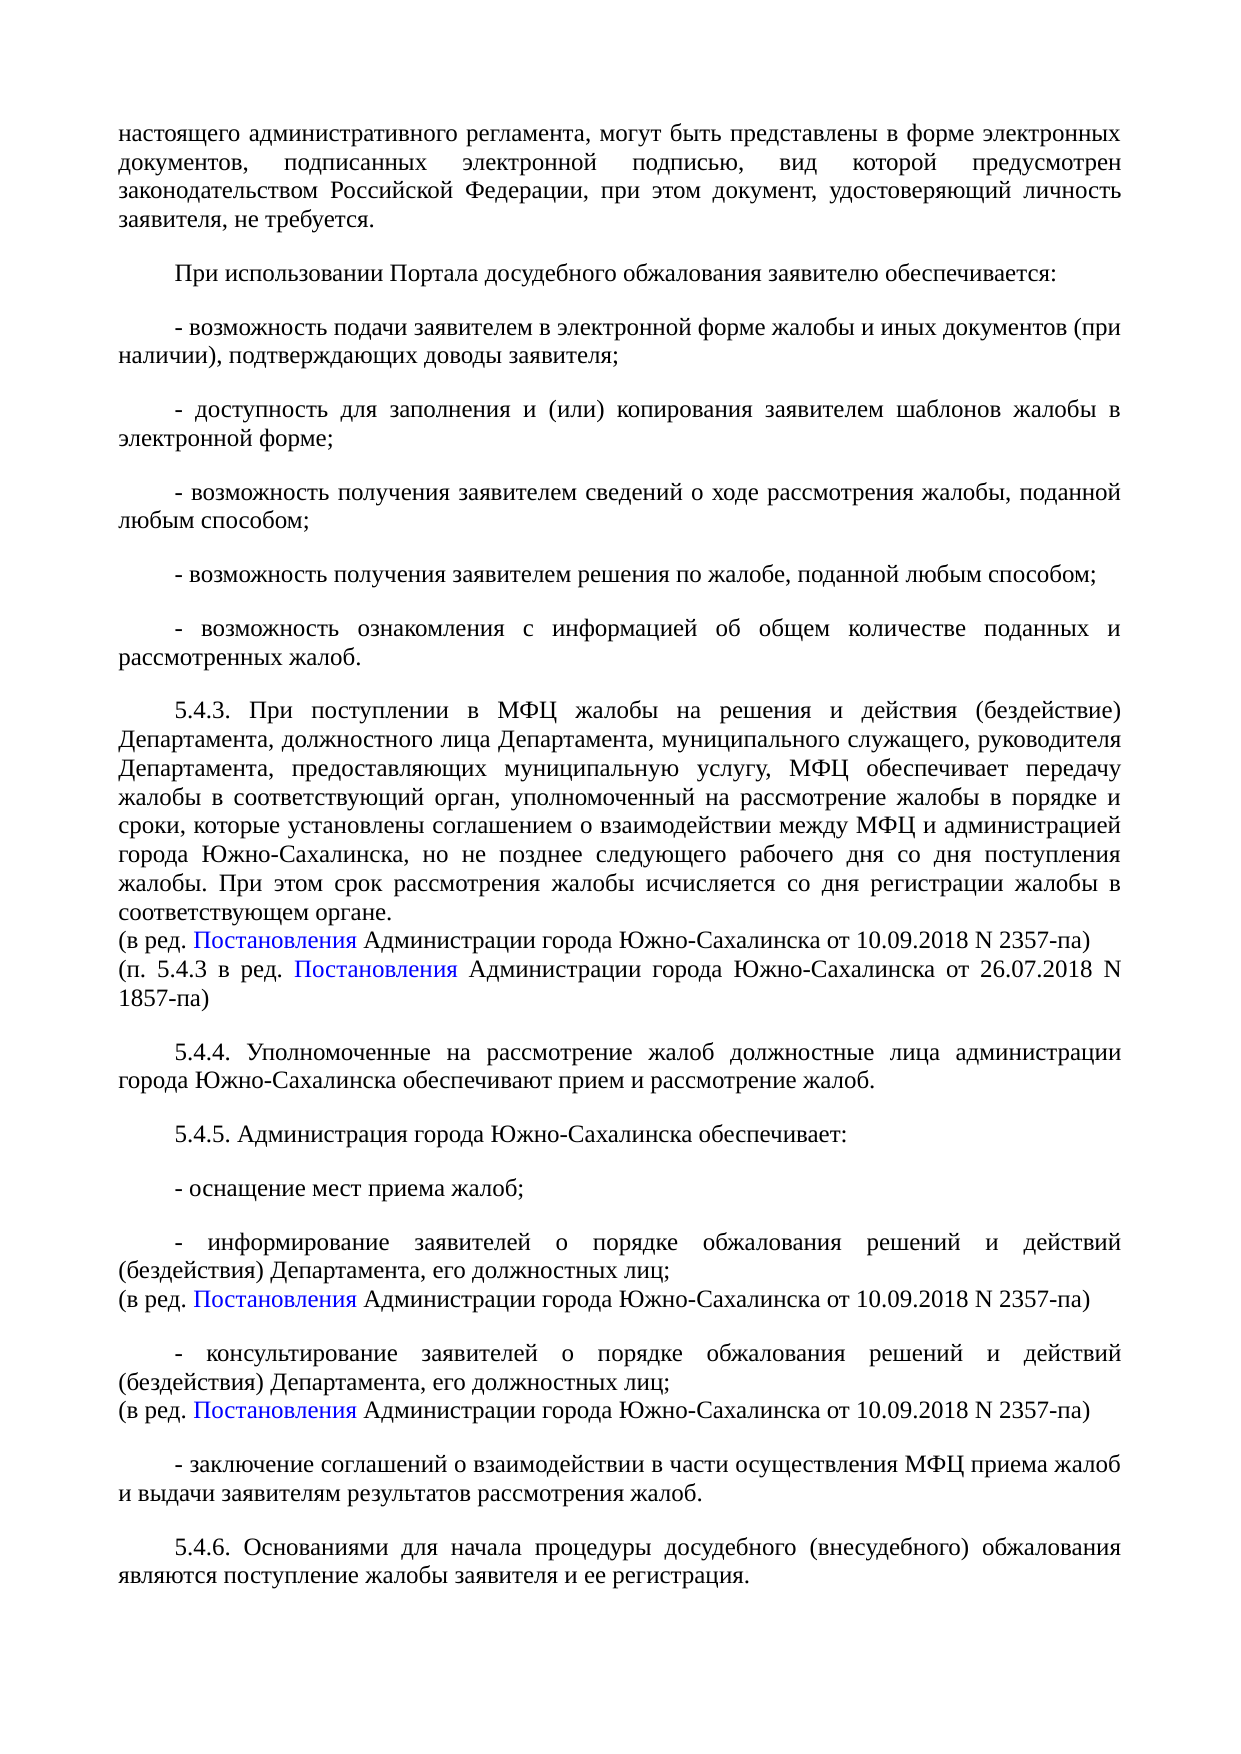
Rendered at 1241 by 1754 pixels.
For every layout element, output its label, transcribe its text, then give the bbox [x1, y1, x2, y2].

text - оснащение мест приема жалоб; [118, 1173, 1122, 1202]
text - консультирование заявителей о порядке обжалования решений и действий (бездействия) Департамента, его должностных лиц; [118, 1338, 1122, 1396]
text - информирование заявителей о порядке обжалования решений и действий (бездействия) Департамента, его должностных лиц; [118, 1227, 1122, 1284]
text (в ред. Постановления Администрации города Южно-Сахалинска от 10.09.2018 N 2357-па) [118, 1396, 1122, 1424]
text (в ред. Постановления Администрации города Южно-Сахалинска от 10.09.2018 N 2357-па) [118, 926, 1122, 954]
text 5.4.3. При поступлении в МФЦ жалобы на решения и действия (бездействие) Департамента, должностного лица Департамента, муниципального служащего, руководителя Департамента, предоставляющих муниципальную услугу, МФЦ обеспечивает передачу жалобы в соответствующий орган, уполномоченный на рассмотрение жалобы в порядке и сроки, которые установлены соглашением о взаимодействии между МФЦ и администрацией города Южно-Сахалинска, но не позднее следующего рабочего дня со дня поступления жалобы. При этом срок рассмотрения жалобы исчисляется со дня регистрации жалобы в соответствующем органе. [118, 696, 1122, 926]
text - доступность для заполнения и (или) копирования заявителем шаблонов жалобы в электронной форме; [118, 394, 1122, 452]
text - возможность ознакомления с информацией об общем количестве поданных и рассмотренных жалоб. [118, 613, 1122, 671]
text - возможность получения заявителем сведений о ходе рассмотрения жалобы, поданной любым способом; [118, 477, 1122, 534]
text - возможность получения заявителем решения по жалобе, поданной любым способом; [118, 559, 1122, 588]
text 5.4.6. Основаниями для начала процедуры досудебного (внесудебного) обжалования являются поступление жалобы заявителя и ее регистрация. [118, 1532, 1122, 1589]
text - заключение соглашений о взаимодействии в части осуществления МФЦ приема жалоб и выдачи заявителям результатов рассмотрения жалоб. [118, 1449, 1122, 1507]
text - возможность подачи заявителем в электронной форме жалобы и иных документов (при наличии), подтверждающих доводы заявителя; [118, 312, 1122, 369]
text 5.4.4. Уполномоченные на рассмотрение жалоб должностные лица администрации города Южно-Сахалинска обеспечивают прием и рассмотрение жалоб. [118, 1037, 1122, 1094]
text (п. 5.4.3 в ред. Постановления Администрации города Южно-Сахалинска от 26.07.2018 N 1857-па) [118, 954, 1122, 1012]
text При использовании Портала досудебного обжалования заявителю обеспечивается: [118, 258, 1122, 287]
text 5.4.5. Администрация города Южно-Сахалинска обеспечивает: [118, 1119, 1122, 1148]
text настоящего административного регламента, могут быть представлены в форме электронных документов, подписанных электронной подписью, вид которой предусмотрен законодательством Российской Федерации, при этом документ, удостоверяющий личность заявителя, не требуется. [118, 118, 1122, 233]
text (в ред. Постановления Администрации города Южно-Сахалинска от 10.09.2018 N 2357-па) [118, 1284, 1122, 1313]
